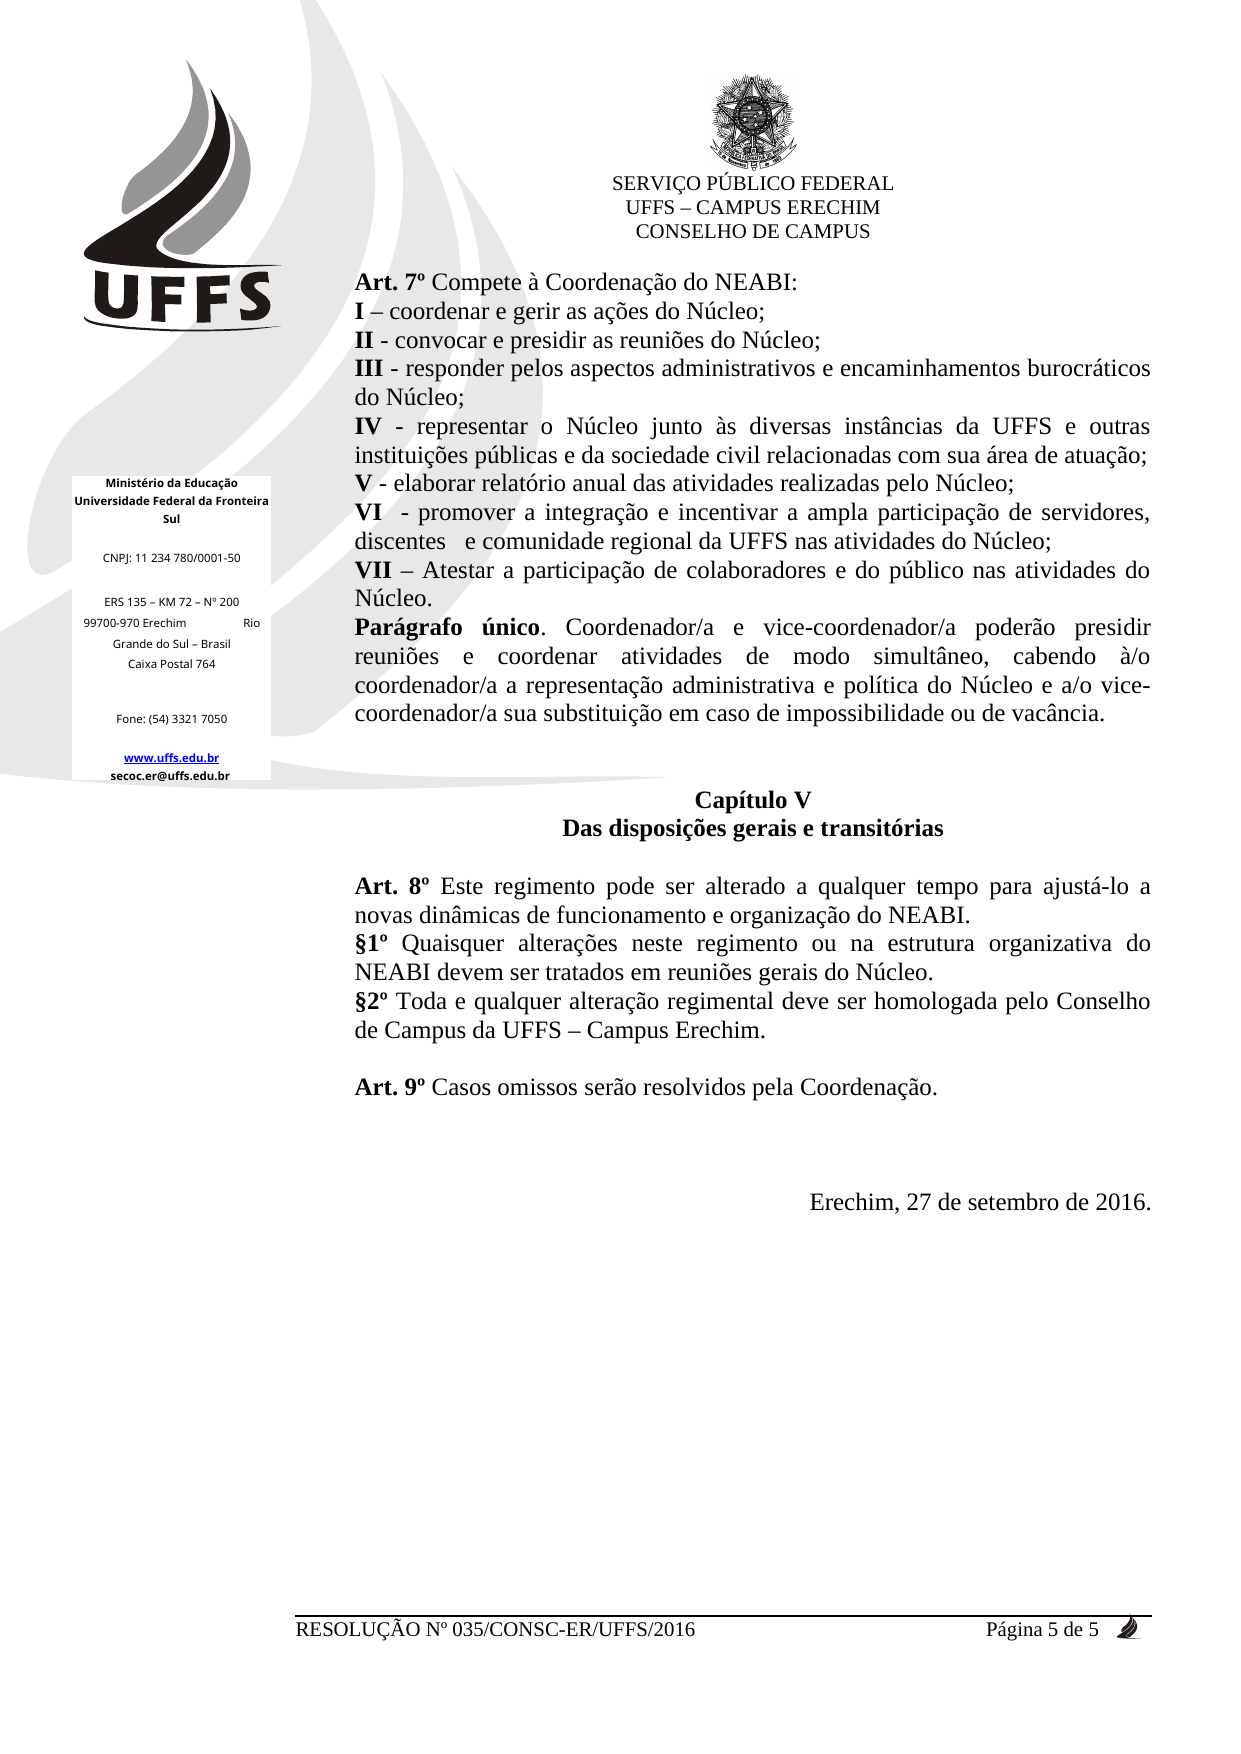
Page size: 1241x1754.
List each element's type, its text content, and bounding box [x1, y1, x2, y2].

text Das disposições gerais e transitórias [354, 813, 1152, 842]
text VI - promover a integração e incentivar a ampla participação de servidores, discentes e comunidade regional da UFFS nas atividades do Núcleo; [492, 497, 1152, 555]
text Art. 9º Casos omissos serão resolvidos pela Coordenação. [354, 1072, 1152, 1101]
text Art. 7º Compete à Coordenação do NEABI: [515, 267, 1152, 296]
text §1º Quaisquer alterações neste regimento ou na estrutura organizativa do NEABI devem ser tratados em reuniões gerais do Núcleo. [354, 928, 1152, 986]
text III - responder pelos aspectos administrativos e encaminhamentos burocráticos do Núcleo; [541, 353, 1152, 411]
text I – coordenar e gerir as ações do Núcleo; [527, 296, 1152, 325]
text Capítulo V [354, 785, 1152, 813]
text VII – Atestar a participação de colaboradores e do público nas atividades do Núcleo. [448, 555, 1152, 612]
text Parágrafo único. Coordenador/a e vice-coordenador/a poderão presidir reuniões e coordenar atividades de modo simultâneo, cabendo à/o coordenador/a a representação administrativa e política do Núcleo e a/o vice-coordenador/a sua substituição em caso de impossibilidade ou de vacância. [354, 612, 1152, 727]
text IV - representar o Núcleo junto às diversas instâncias da UFFS e outras instituições públicas e da sociedade civil relacionadas com sua área de atuação; [392, 411, 454, 468]
text II - convocar e presidir as reuniões do Núcleo; [535, 325, 1152, 353]
text V - elaborar relatório anual das atividades realizadas pelo Núcleo; [522, 468, 1152, 497]
text Art. 7º Compete à Coordenação do NEABI: [354, 267, 389, 296]
text Art. 8º Este regimento pode ser alterado a qualquer tempo para ajustá-lo a novas dinâmicas de funcionamento e organização do NEABI. [354, 871, 1152, 928]
text III - responder pelos aspectos administrativos e encaminhamentos burocráticos do Núcleo; [429, 353, 474, 411]
text Erechim, 27 de setembro de 2016. [354, 1187, 1152, 1216]
text IV - representar o Núcleo junto às diversas instâncias da UFFS e outras instituições públicas e da sociedade civil relacionadas com sua área de atuação; [532, 411, 1152, 468]
text §2º Toda e qualquer alteração regimental deve ser homologada pelo Conselho de Campus da UFFS – Campus Erechim. [354, 986, 1152, 1043]
text V - elaborar relatório anual das atividades realizadas pelo Núcleo; [367, 468, 421, 497]
